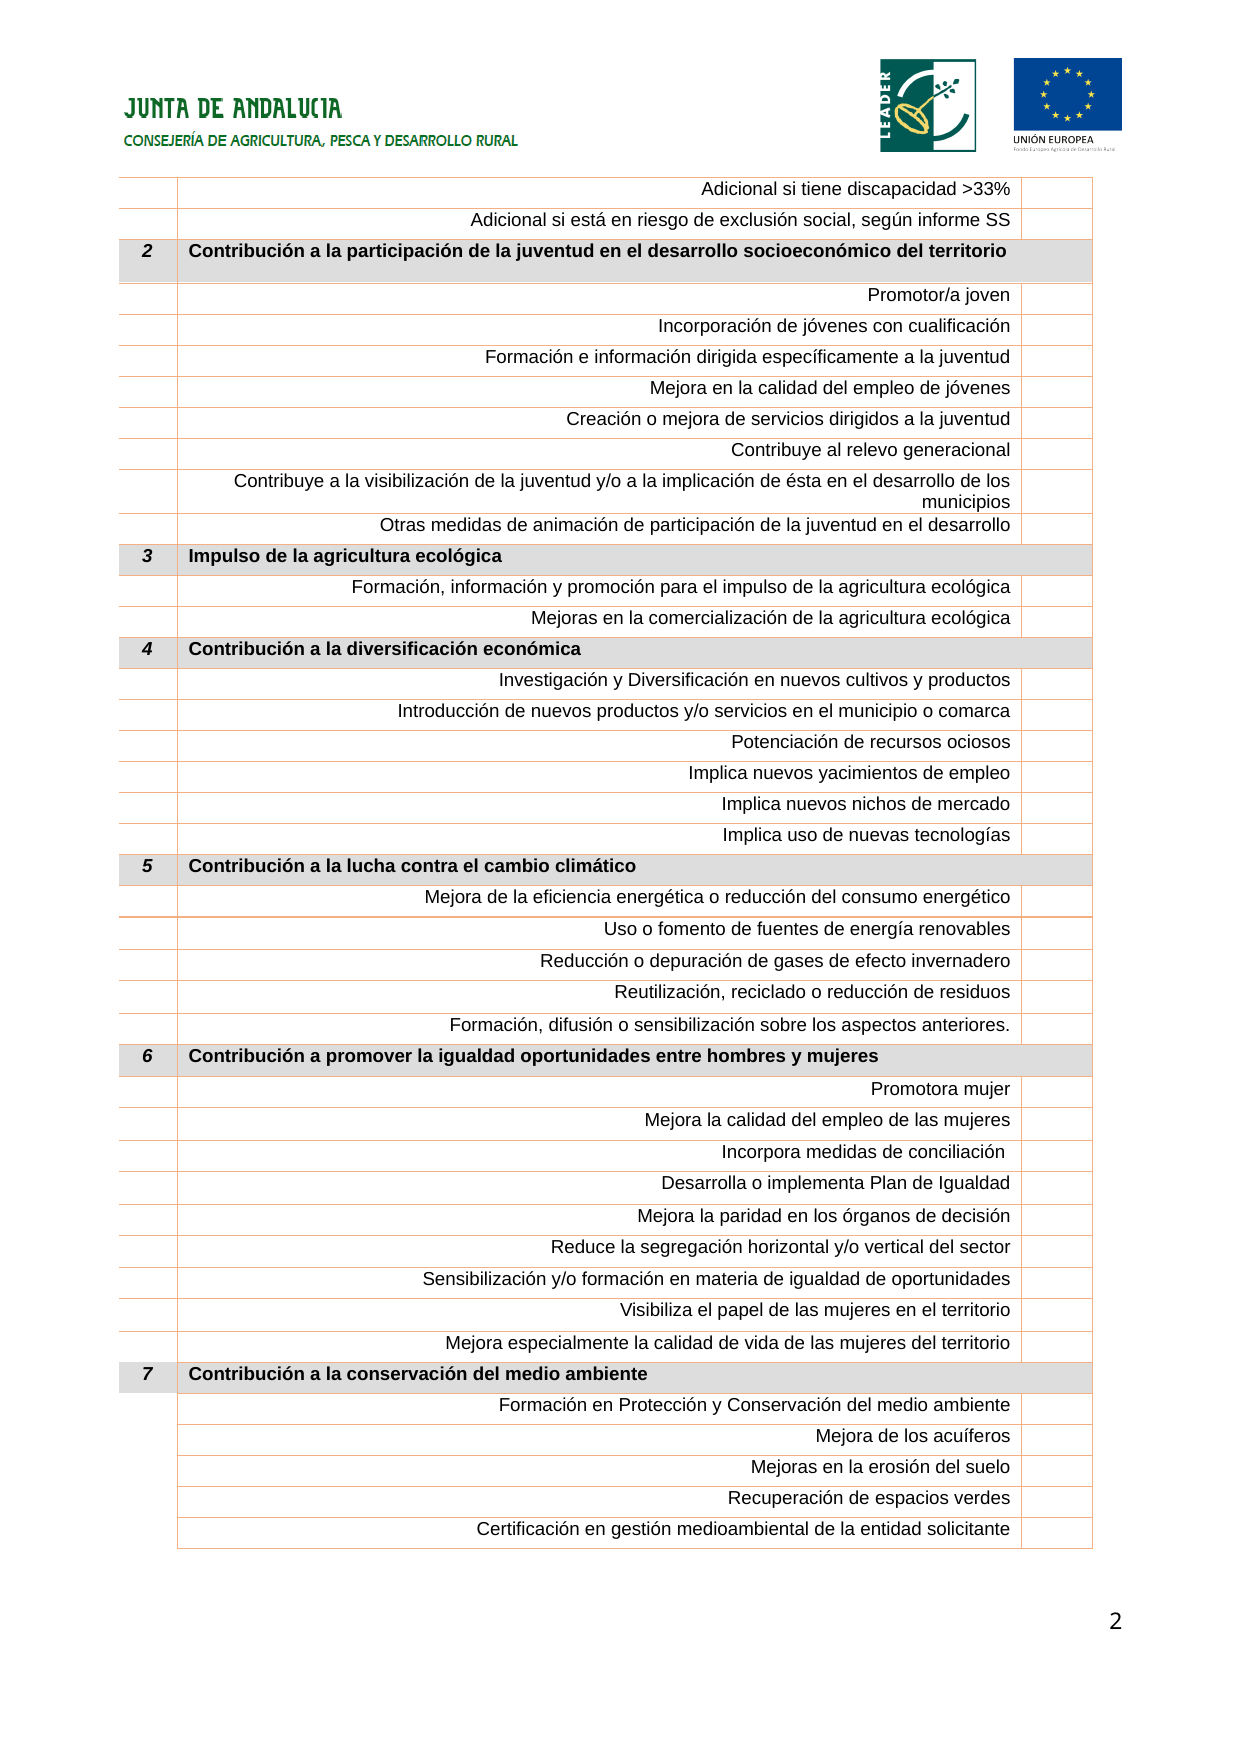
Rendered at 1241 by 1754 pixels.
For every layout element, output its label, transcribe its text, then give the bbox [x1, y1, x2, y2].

table_cell Otras medidas de animación de participación de la juventud en el desarrollo [178, 514, 1021, 544]
table_cell Reducción o depuración de gases de efecto invernadero [178, 950, 1021, 980]
table_cell [1022, 1014, 1092, 1044]
table_cell Potenciación de recursos ociosos [178, 731, 1021, 761]
table_cell [119, 178, 177, 208]
table_cell [119, 1077, 177, 1107]
table_cell [1022, 1518, 1092, 1548]
table_cell Mejora de los acuíferos [178, 1425, 1021, 1455]
table_cell [119, 315, 177, 344]
table_cell [119, 824, 177, 854]
table_cell [1022, 731, 1092, 761]
table_cell [119, 439, 177, 469]
table_cell [119, 981, 177, 1013]
table_cell 3 [119, 545, 177, 575]
table_cell Sensibilización y/o formación en materia de igualdad de oportunidades [178, 1268, 1021, 1298]
table_cell [119, 1236, 177, 1267]
table_cell [119, 1172, 177, 1203]
table_cell [1022, 1268, 1092, 1298]
table_cell Mejora la calidad del empleo de las mujeres [178, 1108, 1021, 1140]
table_cell [1022, 1205, 1092, 1234]
table_cell [1022, 1077, 1092, 1107]
table_cell Promotor/a joven [178, 284, 1021, 313]
table_cell [119, 470, 177, 513]
table_cell [1022, 377, 1092, 407]
table_cell [1022, 1299, 1092, 1331]
table_cell [119, 1517, 177, 1548]
table_cell Contribuye a la visibilización de la juventud y/o a la implicación de ésta en el desarrollo de los municipios [178, 470, 1021, 513]
table_cell [1022, 178, 1092, 208]
table_cell [119, 576, 177, 606]
table_cell Promotora mujer [178, 1077, 1021, 1107]
table_cell [119, 346, 177, 376]
table_cell Mejora la paridad en los órganos de decisión [178, 1205, 1021, 1234]
table_cell 6 [119, 1045, 177, 1076]
table_cell Formación, información y promoción para el impulso de la agricultura ecológica [178, 576, 1021, 606]
table_cell Reduce la segregación horizontal y/o vertical del sector [178, 1236, 1021, 1267]
table_cell [119, 1141, 177, 1171]
table_cell [1022, 793, 1092, 823]
table_cell [1022, 607, 1092, 637]
table_cell [119, 1108, 177, 1140]
table_cell Creación o mejora de servicios dirigidos a la juventud [178, 408, 1021, 438]
table_cell [119, 1455, 177, 1486]
table_cell [119, 793, 177, 823]
table_cell Contribución a la conservación del medio ambiente [178, 1363, 1092, 1393]
table_cell Adicional si tiene discapacidad >33% [178, 178, 1021, 208]
table_cell [1022, 886, 1092, 916]
table_cell 5 [119, 855, 177, 885]
table_cell Desarrolla o implementa Plan de Igualdad [178, 1172, 1021, 1203]
table_cell [1022, 1456, 1092, 1486]
table_cell [119, 1268, 177, 1298]
table_cell [1022, 1332, 1092, 1362]
table_cell Contribución a promover la igualdad oportunidades entre hombres y mujeres [178, 1045, 1092, 1076]
table_cell [1022, 315, 1092, 344]
table_cell [1022, 918, 1092, 949]
table_cell [119, 700, 177, 730]
table_cell Formación en Protección y Conservación del medio ambiente [178, 1394, 1021, 1424]
table_cell [1022, 1108, 1092, 1140]
table_cell [1022, 284, 1092, 313]
table_cell Contribución a la participación de la juventud en el desarrollo socioeconómico del territorio [178, 240, 1092, 282]
table_cell [119, 209, 177, 239]
table_cell Implica nuevos yacimientos de empleo [178, 762, 1021, 792]
table_cell [1022, 346, 1092, 376]
table_cell Reutilización, reciclado o reducción de residuos [178, 981, 1021, 1013]
table_cell [1022, 1487, 1092, 1517]
table_cell Adicional si está en riesgo de exclusión social, según informe SS [178, 209, 1021, 239]
table_cell Certificación en gestión medioambiental de la entidad solicitante [178, 1518, 1021, 1548]
table_cell [119, 1332, 177, 1362]
table_cell [119, 1299, 177, 1331]
table_cell Implica nuevos nichos de mercado [178, 793, 1021, 823]
table_cell [1022, 576, 1092, 606]
table_cell Mejoras en la comercialización de la agricultura ecológica [178, 607, 1021, 637]
table_cell Contribuye al relevo generacional [178, 439, 1021, 469]
table_cell [1022, 669, 1092, 699]
table_cell Visibiliza el papel de las mujeres en el territorio [178, 1299, 1021, 1331]
table_cell Introducción de nuevos productos y/o servicios en el municipio o comarca [178, 700, 1021, 730]
table_cell [119, 1014, 177, 1044]
table_cell 2 [119, 240, 177, 282]
table_cell [119, 950, 177, 980]
table_cell [1022, 209, 1092, 239]
table_cell [119, 731, 177, 761]
table_cell [119, 1424, 177, 1455]
table_cell Formación e información dirigida específicamente a la juventud [178, 346, 1021, 376]
table_cell Investigación y Diversificación en nuevos cultivos y productos [178, 669, 1021, 699]
table_cell [119, 607, 177, 637]
table_cell 4 [119, 638, 177, 668]
table_cell [1022, 514, 1092, 544]
table_cell [119, 918, 177, 949]
table_cell Mejora de la eficiencia energética o reducción del consumo energético [178, 886, 1021, 916]
table_cell [1022, 1141, 1092, 1171]
table_cell [1022, 1172, 1092, 1203]
table_cell Mejora en la calidad del empleo de jóvenes [178, 377, 1021, 407]
table_cell [1022, 950, 1092, 980]
table_cell [1022, 1394, 1092, 1424]
table_cell [119, 408, 177, 438]
table_cell Incorpora medidas de conciliación [178, 1141, 1021, 1171]
table_cell [119, 1486, 177, 1517]
table_cell [1022, 439, 1092, 469]
table_cell [119, 1393, 177, 1424]
table_cell [119, 1205, 177, 1234]
table_cell Formación, difusión o sensibilización sobre los aspectos anteriores. [178, 1014, 1021, 1044]
table_cell [1022, 1425, 1092, 1455]
table_cell [1022, 1236, 1092, 1267]
table_cell Uso o fomento de fuentes de energía renovables [178, 918, 1021, 949]
table_cell [1022, 470, 1092, 513]
table_cell Recuperación de espacios verdes [178, 1487, 1021, 1517]
table_cell Mejora especialmente la calidad de vida de las mujeres del territorio [178, 1332, 1021, 1362]
table_cell [119, 886, 177, 916]
picture [123, 94, 523, 149]
table_cell [1022, 700, 1092, 730]
table_cell [119, 514, 177, 544]
table_cell Contribución a la lucha contra el cambio climático [178, 855, 1092, 885]
table_cell [119, 762, 177, 792]
table_cell Incorporación de jóvenes con cualificación [178, 315, 1021, 344]
table_cell [119, 669, 177, 699]
table_cell [1022, 981, 1092, 1013]
picture [1013, 58, 1122, 152]
table_cell Contribución a la diversificación económica [178, 638, 1092, 668]
table_cell [1022, 824, 1092, 854]
table_cell [119, 284, 177, 313]
table_cell Mejoras en la erosión del suelo [178, 1456, 1021, 1486]
table_cell Implica uso de nuevas tecnologías [178, 824, 1021, 854]
table_cell [1022, 408, 1092, 438]
table_cell 7 [119, 1362, 177, 1393]
table_cell Impulso de la agricultura ecológica [178, 545, 1092, 575]
table_cell [119, 377, 177, 407]
table_cell [1022, 762, 1092, 792]
